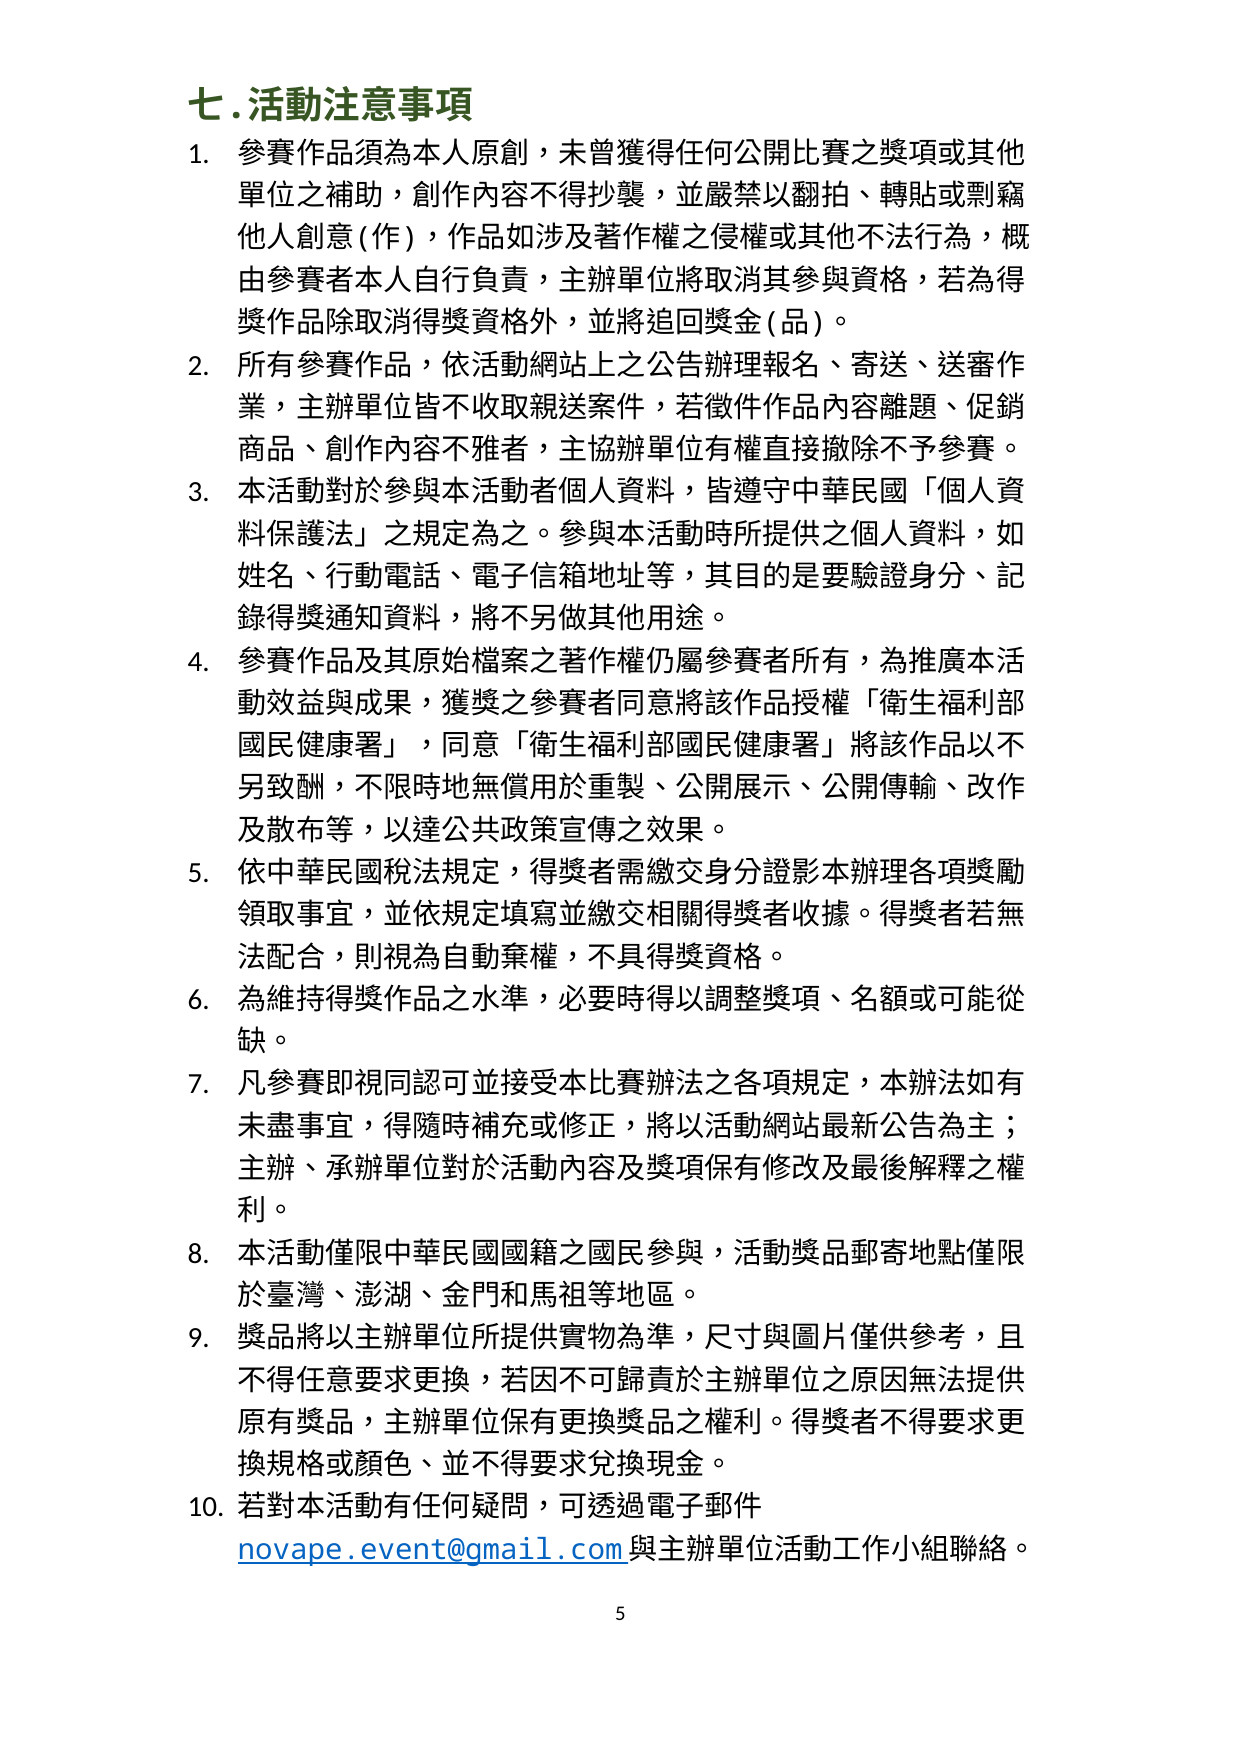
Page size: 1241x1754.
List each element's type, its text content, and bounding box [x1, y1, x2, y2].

list 參賽作品及其原始檔案之著作權仍屬參賽者所有，為推廣本活動效益與成果，獲獎之參賽者同意將該作品授權「衛生福利部國民健康署」，同意「衛生福利部國民健康署」將該作品以不另致酬，不限時地無償用於重製、公開展示、公開傳輸、改作及散布等，以達公共政策宣傳之效果。 [187, 637, 1053, 849]
list 依中華民國稅法規定，得獎者需繳交身分證影本辦理各項獎勵領取事宜，並依規定填寫並繳交相關得獎者收據。得獎者若無法配合，則視為自動棄權，不具得獎資格。 [187, 849, 1053, 976]
list 凡參賽即視同認可並接受本比賽辦法之各項規定，本辦法如有未盡事宜，得隨時補充或修正，將以活動網站最新公告為主；主辦、承辦單位對於活動內容及獎項保有修改及最後解釋之權利。 [187, 1060, 1053, 1229]
list 為維持得獎作品之水準，必要時得以調整獎項、名額或可能從缺。 [187, 976, 1053, 1060]
list 本活動僅限中華民國國籍之國民參與，活動獎品郵寄地點僅限於臺灣、澎湖、金門和馬祖等地區。 [187, 1229, 1053, 1314]
list 本活動對於參與本活動者個人資料，皆遵守中華民國「個人資料保護法」之規定為之。參與本活動時所提供之個人資料，如姓名、行動電話、電子信箱地址等，其目的是要驗證身分、記錄得獎通知資料，將不另做其他用途。 [187, 468, 1053, 637]
subtitle 七.活動注意事項 [187, 75, 1053, 129]
list 參賽作品須為本人原創，未曾獲得任何公開比賽之獎項或其他單位之補助，創作內容不得抄襲，並嚴禁以翻拍、轉貼或剽竊他人創意(作)，作品如涉及著作權之侵權或其他不法行為，概由參賽者本人自行負責，主辦單位將取消其參與資格，若為得獎作品除取消得獎資格外，並將追回獎金(品)。 [187, 129, 1053, 341]
list 若對本活動有任何疑問，可透過電子郵件novape.event@gmail.com與主辦單位活動工作小組聯絡。 [187, 1483, 1053, 1568]
list 所有參賽作品，依活動網站上之公告辦理報名、寄送、送審作業，主辦單位皆不收取親送案件，若徵件作品內容離題、促銷商品、創作內容不雅者，主協辦單位有權直接撤除不予參賽。 [187, 341, 1053, 468]
list 獎品將以主辦單位所提供實物為準，尺寸與圖片僅供參考，且不得任意要求更換，若因不可歸責於主辦單位之原因無法提供原有獎品，主辦單位保有更換獎品之權利。得獎者不得要求更換規格或顏色、並不得要求兌換現金。 [187, 1314, 1053, 1483]
